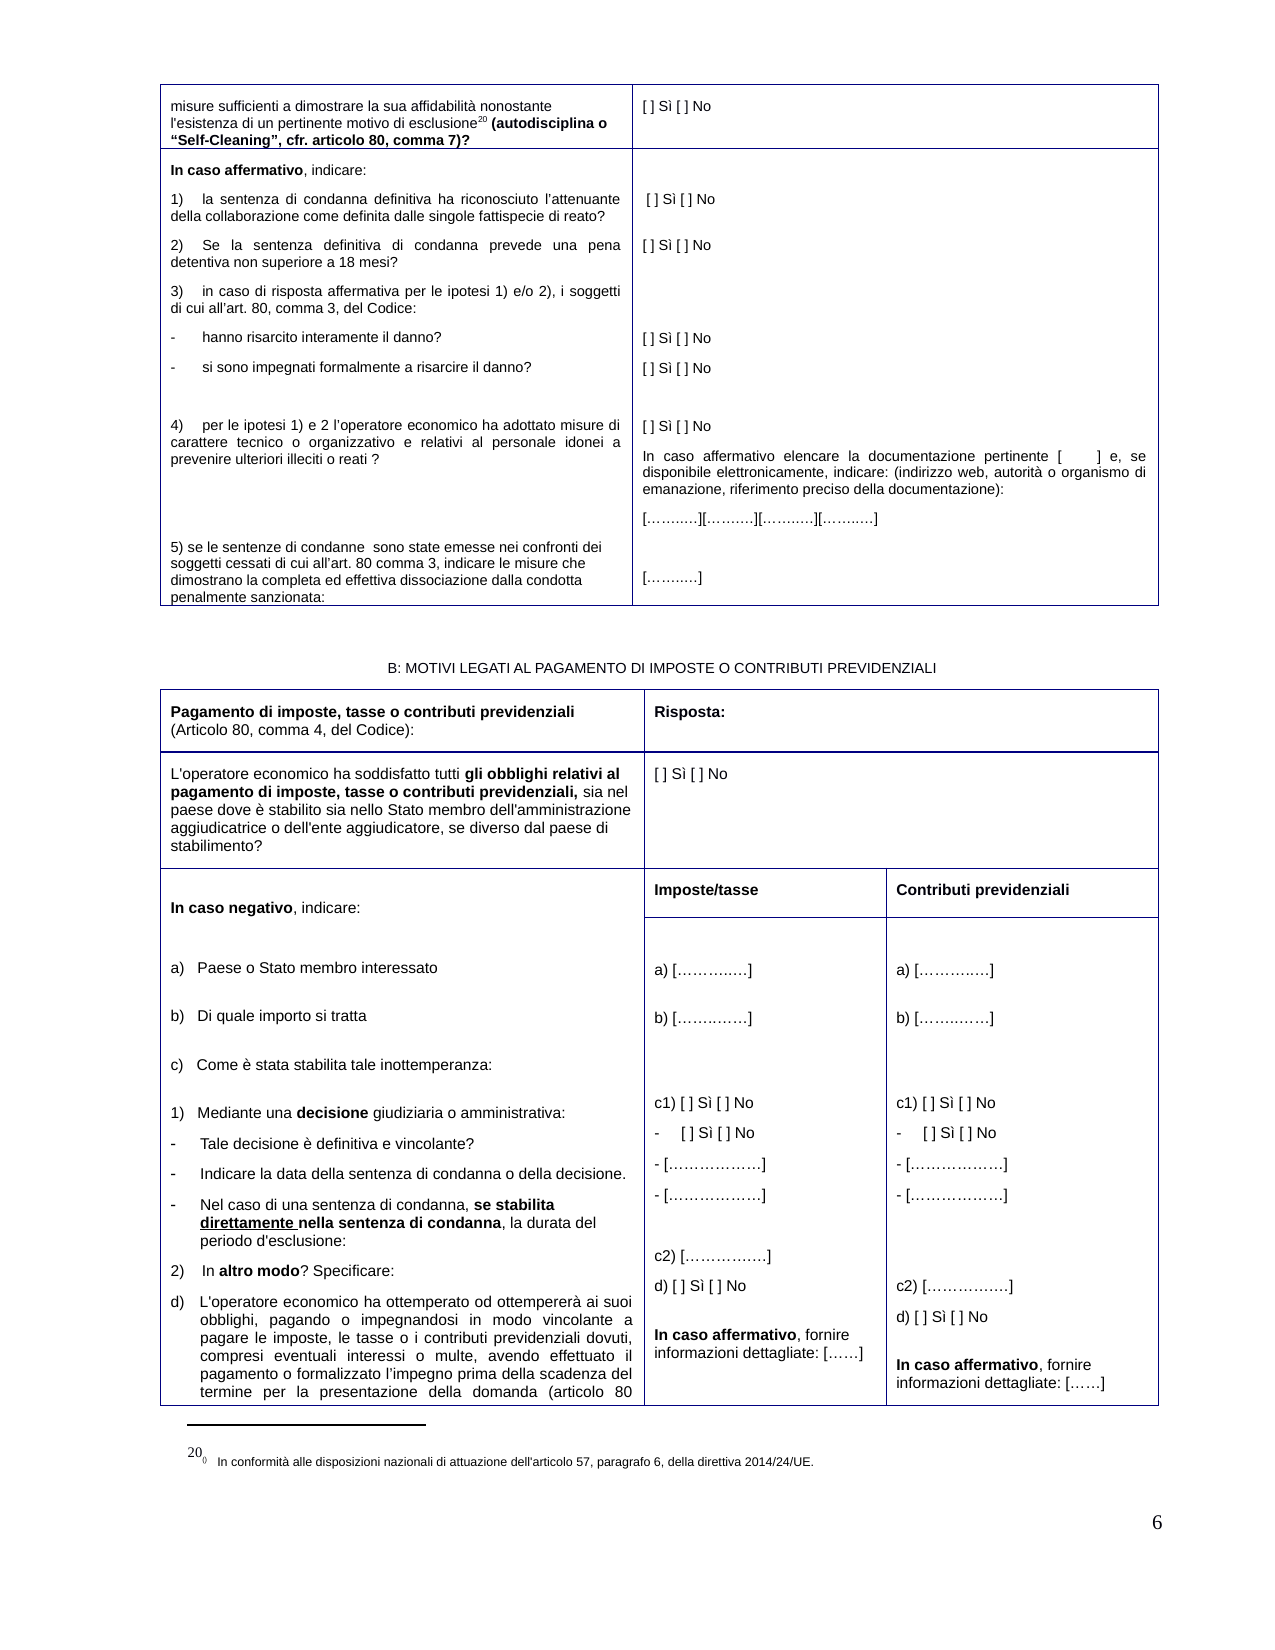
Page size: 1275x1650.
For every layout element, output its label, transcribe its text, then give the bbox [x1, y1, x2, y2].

table_cell In caso negativo, indicare: a) Paese o Stato membro interessato b) Di quale importo si tratta c) Come è stata stabilita tale inottemperanza: 1) Mediante una decisione giudiziaria o amministrativa: Tale decisione è definitiva e vincolante? Indicare la data della sentenza di condanna o della decisione. Nel caso di una sentenza di condanna, se stabilita direttamente nella sentenza di condanna, la durata del periodo d'esclusione: 2) In altro modo? Specificare: d) L'operatore economico ha ottemperato od ottempererà ai suoi obblighi, pagando o impegnandosi in modo vincolante a pagare le imposte, le tasse o i contributi previdenziali dovuti, compresi eventuali interessi o multe, avendo effettuato il pagamento o formalizzato l’impegno prima della scadenza del termine per la presentazione della domanda (articolo 80 [161, 869, 644, 1404]
table_cell [ ] Sì [ ] No [633, 85, 1158, 148]
table_cell a) [………..…] b) [……..……] c1) [ ] Sì [ ] No - [ ] Sì [ ] No - [………………] - [………………] c2) [………….…] d) [ ] Sì [ ] No In caso affermativo, fornire informazioni dettagliate: [……] [887, 918, 1158, 1404]
table_cell a) [………..…] b) [……..……] c1) [ ] Sì [ ] No - [ ] Sì [ ] No - [………………] - [………………] c2) [………….…] d) [ ] Sì [ ] No In caso affermativo, fornire informazioni dettagliate: [……] [645, 918, 886, 1404]
table_cell misure sufficienti a dimostrare la sua affidabilità nonostante l'esistenza di un pertinente motivo di esclusione (autodisciplina o “Self-Cleaning”, cfr. articolo 80, comma 7)? [161, 85, 632, 148]
table_cell [ ] Sì [ ] No [ ] Sì [ ] No [ ] Sì [ ] No [ ] Sì [ ] No [ ] Sì [ ] No In caso affermativo elencare la documentazione pertinente [ ] e, se disponibile elettronicamente, indicare: (indirizzo web, autorità o organismo di emanazione, riferimento preciso della documentazione): [……..…][…….…][……..…][……..…] [……..…] [633, 149, 1158, 605]
table_cell In caso affermativo, indicare: 1) la sentenza di condanna definitiva ha riconosciuto l’attenuante della collaborazione come definita dalle singole fattispecie di reato? 2) Se la sentenza definitiva di condanna prevede una pena detentiva non superiore a 18 mesi? 3) in caso di risposta affermativa per le ipotesi 1) e/o 2), i soggetti di cui all’art. 80, comma 3, del Codice: - hanno risarcito interamente il danno? - si sono impegnati formalmente a risarcire il danno? 4) per le ipotesi 1) e 2 l’operatore economico ha adottato misure di carattere tecnico o organizzativo e relativi al personale idonei a prevenire ulteriori illeciti o reati ? 5) se le sentenze di condanne sono state emesse nei confronti dei soggetti cessati di cui all’art. 80 comma 3, indicare le misure che dimostrano la completa ed effettiva dissociazione dalla condotta penalmente sanzionata: [161, 149, 632, 605]
table_header Pagamento di imposte, tasse o contributi previdenziali (Articolo 80, comma 4, del Codice): [161, 690, 644, 751]
table_cell Contributi previdenziali [887, 869, 1158, 917]
table_cell [ ] Sì [ ] No [645, 753, 1158, 868]
table_header Risposta: [645, 690, 1158, 751]
text B: MOTIVI LEGATI AL PAGAMENTO DI IMPOSTE O CONTRIBUTI PREVIDENZIALI [187, 660, 1137, 677]
table_cell Imposte/tasse [645, 869, 886, 917]
table_cell L'operatore economico ha soddisfatto tutti gli obblighi relativi al pagamento di imposte, tasse o contributi previdenziali, sia nel paese dove è stabilito sia nello Stato membro dell'amministrazione aggiudicatrice o dell'ente aggiudicatore, se diverso dal paese di stabilimento? [161, 753, 644, 868]
